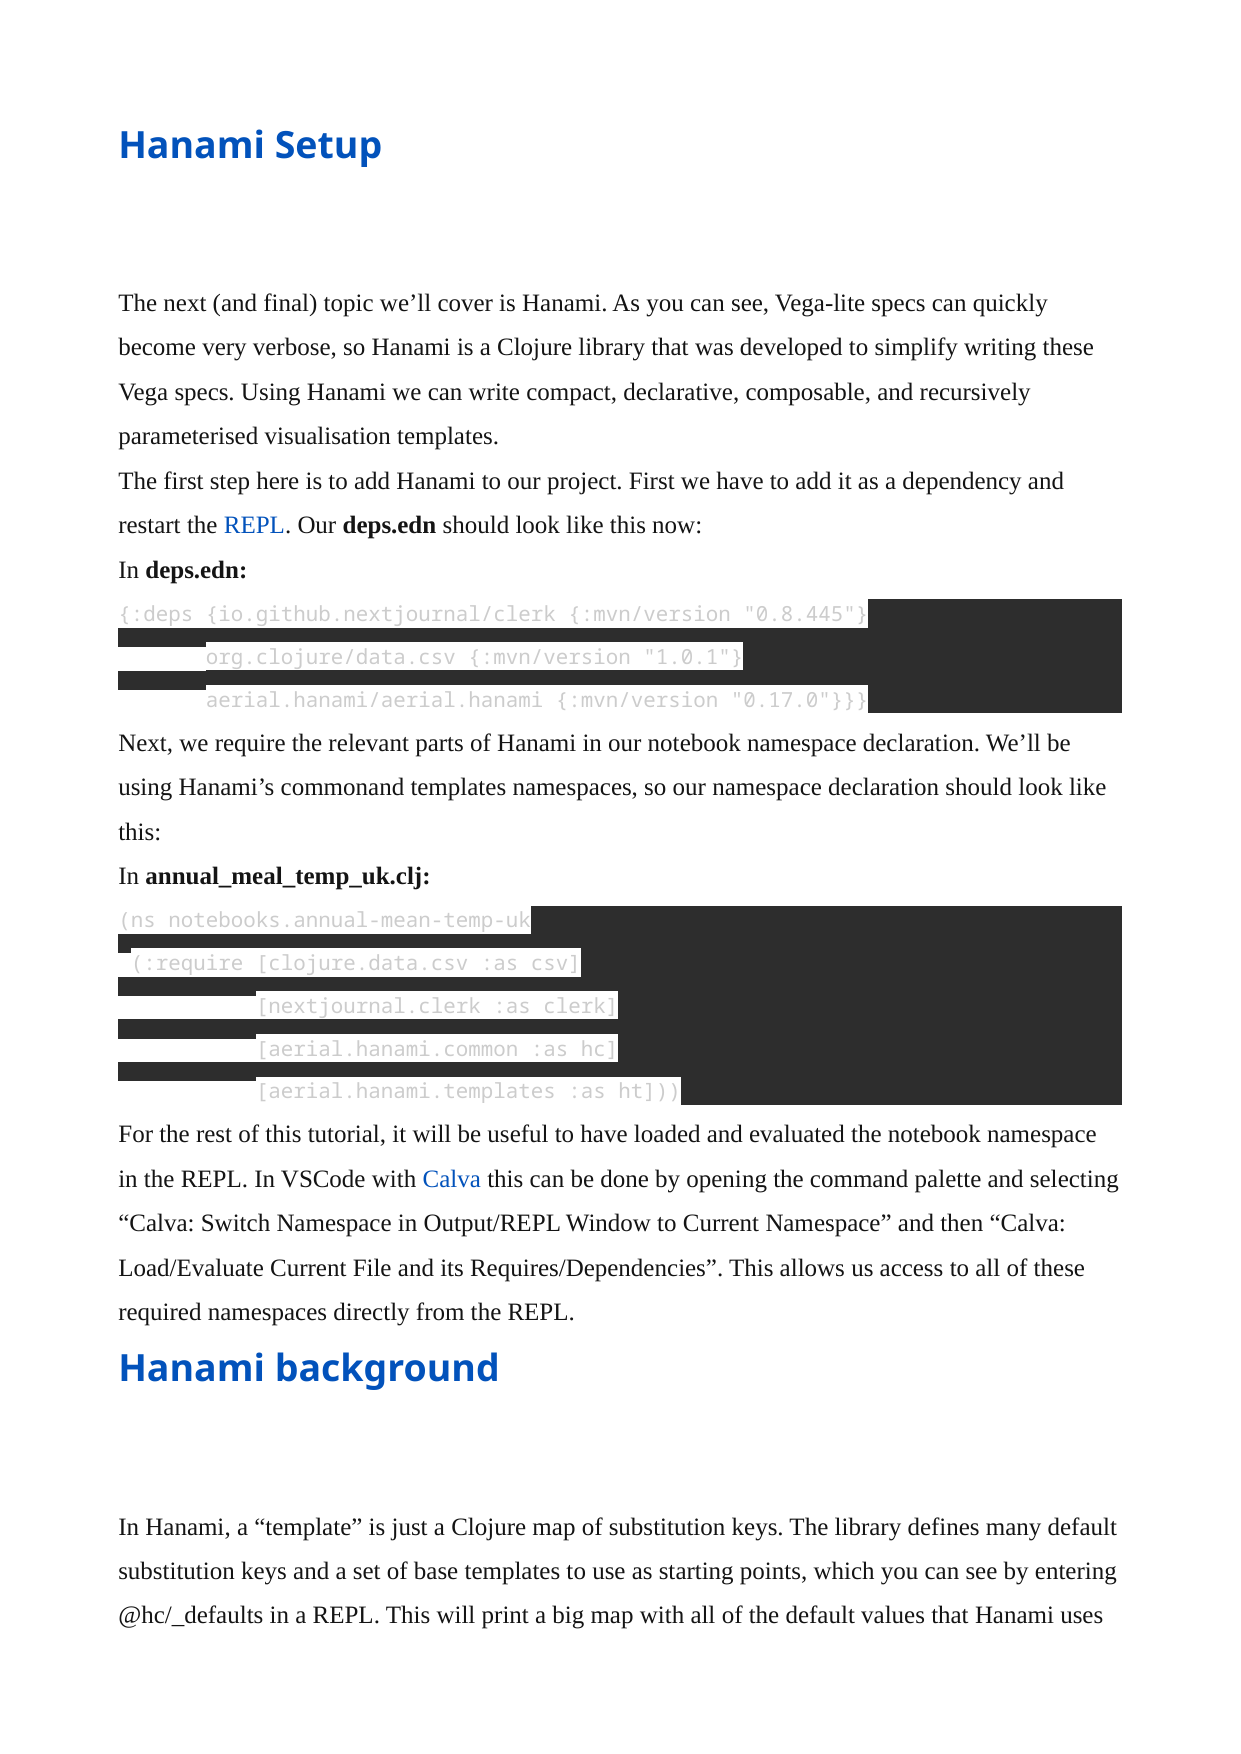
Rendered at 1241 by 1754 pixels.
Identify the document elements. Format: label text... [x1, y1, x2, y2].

text Next, we require the relevant parts of Hanami in our notebook namespace declaration. We’ll be using Hanami’s commonand templates namespaces, so our namespace declaration should look like this: [118, 728, 1122, 845]
text In annual_meal_temp_uk.clj: [118, 861, 1122, 890]
text In Hanami, a “template” is just a Clojure map of substitution keys. The library defines many default substitution keys and a set of base templates to use as starting points, which you can see by entering @hc/_defaults in a REPL. This will print a big map with all of the default values that Hanami uses [118, 1512, 1122, 1629]
text aerial.hanami/aerial.hanami {:mvn/version "0.17.0"}}} [118, 685, 1122, 713]
text The first step here is to add Hanami to our project. First we have to add it as a dependency and restart the REPL. Our deps.edn should look like this now: [118, 466, 1122, 539]
text The next (and final) topic we’ll cover is Hanami. As you can see, Vega-lite specs can quickly become very verbose, so Hanami is a Clojure library that was developed to simplify writing these Vega specs. Using Hanami we can write compact, declarative, composable, and recursively parameterised visualisation templates. [118, 288, 1122, 450]
text [aerial.hanami.templates :as ht])) [118, 1077, 1122, 1105]
text {:deps {io.github.nextjournal/clerk {:mvn/version "0.8.445"} [118, 599, 1122, 628]
subtitle Hanami Setup [118, 118, 1122, 169]
subtitle Hanami background [118, 1342, 1122, 1393]
text org.clojure/data.csv {:mvn/version "1.0.1"} [118, 642, 1122, 671]
text [nextjournal.clerk :as clerk] [118, 991, 1122, 1019]
text For the rest of this tutorial, it will be useful to have loaded and evaluated the notebook namespace in the REPL. In VSCode with Calva this can be done by opening the command palette and selecting “Calva: Switch Namespace in Output/REPL Window to Current Namespace” and then “Calva: Load/Evaluate Current File and its Requires/Dependencies”. This allows us access to all of these required namespaces directly from the REPL. [118, 1119, 1122, 1326]
text In deps.edn: [118, 555, 1122, 584]
text (ns notebooks.annual-mean-temp-uk [118, 906, 1122, 934]
text [aerial.hanami.common :as hc] [118, 1034, 1122, 1062]
text (:require [clojure.data.csv :as csv] [118, 948, 1122, 977]
